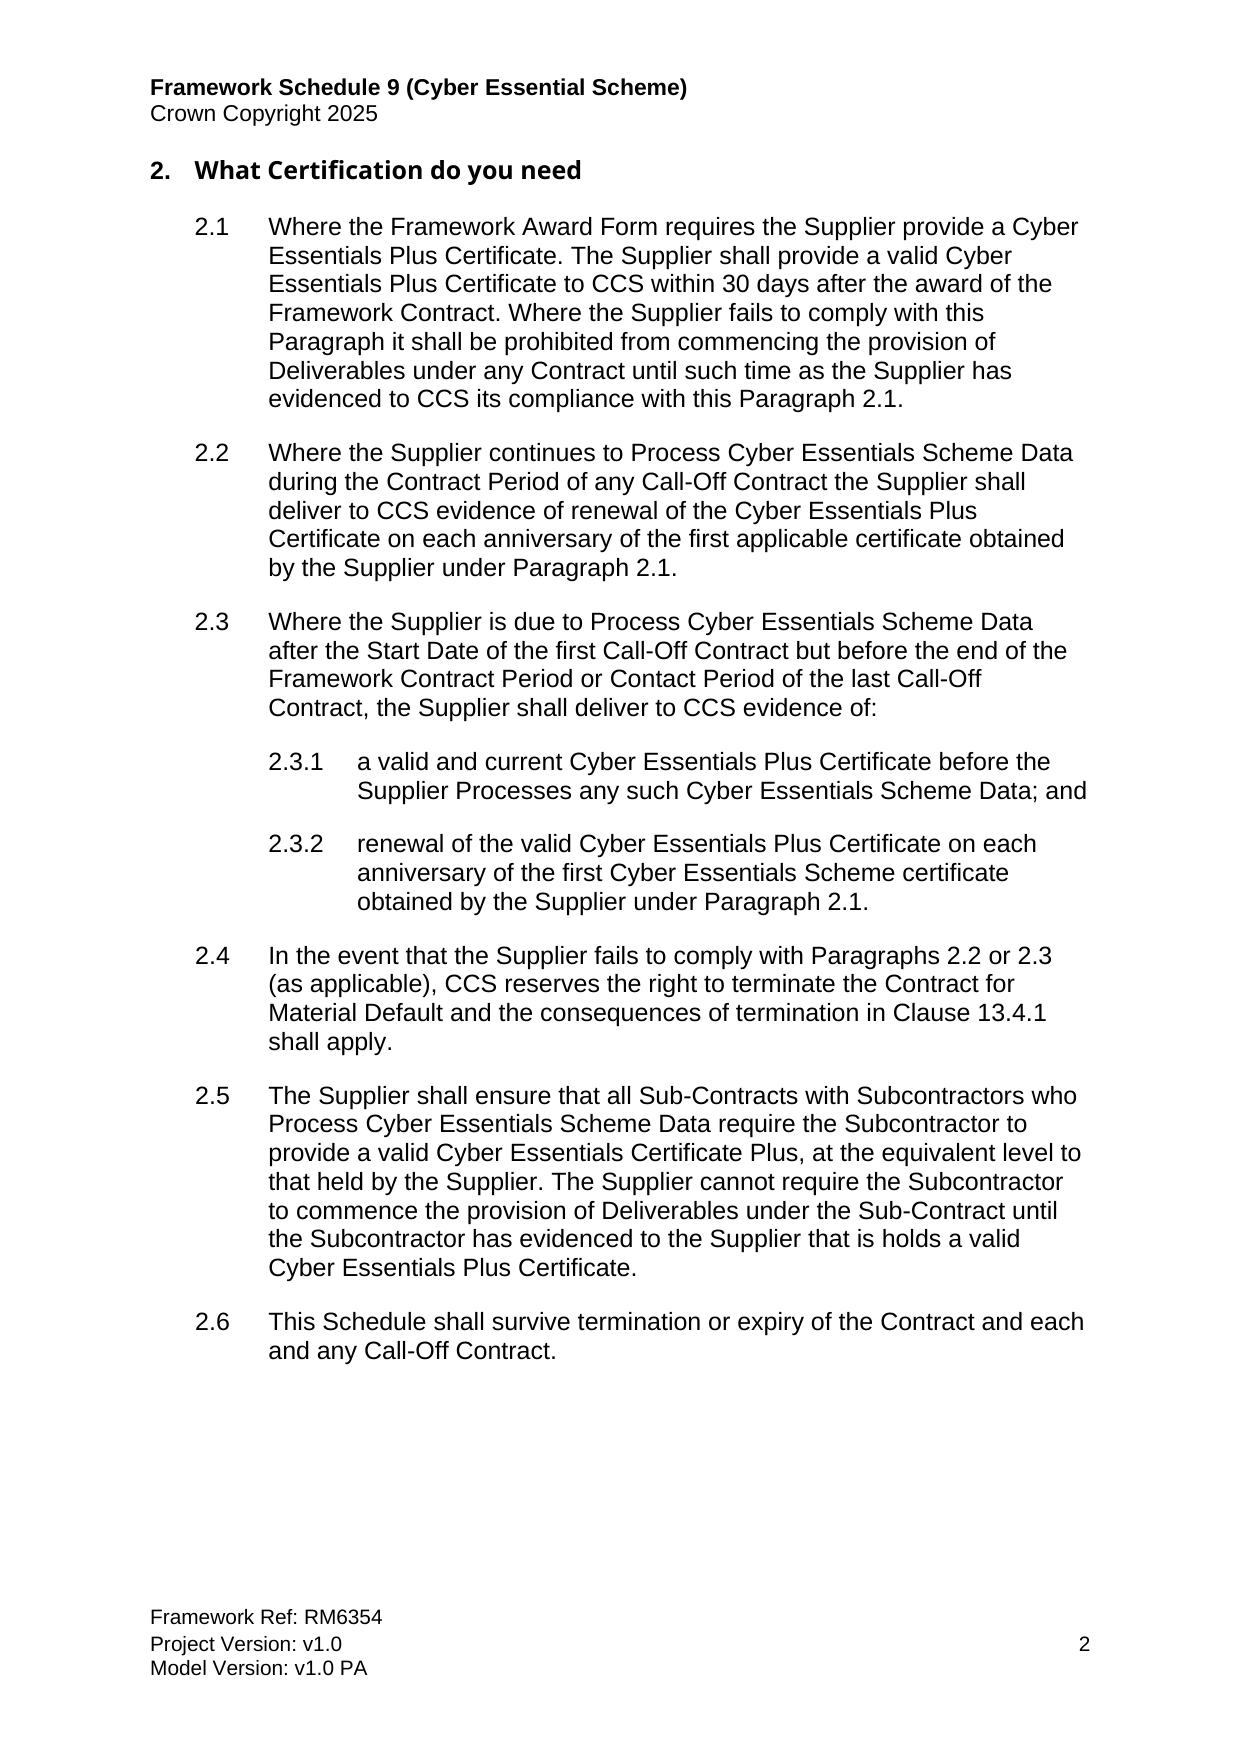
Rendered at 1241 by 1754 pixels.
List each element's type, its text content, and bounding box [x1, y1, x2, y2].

text 2.5 The Supplier shall ensure that all Sub-Contracts with Subcontractors who Process Cyber Essentials Scheme Data require the Subcontractor to provide a valid Cyber Essentials Certificate Plus, at the equivalent level to that held by the Supplier. The Supplier cannot require the Subcontractor to commence the provision of Deliverables under the Sub-Contract until the Subcontractor has evidenced to the Supplier that is holds a valid Cyber Essentials Plus Certificate. [195, 1081, 1090, 1282]
text 2.2 Where the Supplier continues to Process Cyber Essentials Scheme Data during the Contract Period of any Call-Off Contract the Supplier shall deliver to CCS evidence of renewal of the Cyber Essentials Plus Certificate on each anniversary of the first applicable certificate obtained by the Supplier under Paragraph 2.1. [194, 438, 1090, 582]
text 2.3.1 a valid and current Cyber Essentials Plus Certificate before the Supplier Processes any such Cyber Essentials Scheme Data; and [268, 747, 1090, 804]
list What Certification do you need [150, 153, 1090, 187]
text 2.3 Where the Supplier is due to Process Cyber Essentials Scheme Data after the Start Date of the first Call-Off Contract but before the end of the Framework Contract Period or Contact Period of the last Call-Off Contract, the Supplier shall deliver to CCS evidence of: [194, 607, 1090, 722]
text 2.3.2 renewal of the valid Cyber Essentials Plus Certificate on each anniversary of the first Cyber Essentials Scheme certificate obtained by the Supplier under Paragraph 2.1. [268, 829, 1090, 916]
text 2.1 Where the Framework Award Form requires the Supplier provide a Cyber Essentials Plus Certificate. The Supplier shall provide a valid Cyber Essentials Plus Certificate to CCS within 30 days after the award of the Framework Contract. Where the Supplier fails to comply with this Paragraph it shall be prohibited from commencing the provision of Deliverables under any Contract until such time as the Supplier has evidenced to CCS its compliance with this Paragraph 2.1. [194, 212, 1090, 413]
text 2.6 This Schedule shall survive termination or expiry of the Contract and each and any Call-Off Contract. [195, 1307, 1090, 1364]
text 2.4 In the event that the Supplier fails to comply with Paragraphs 2.2 or 2.3 (as applicable), CCS reserves the right to terminate the Contract for Material Default and the consequences of termination in Clause 13.4.1 shall apply. [195, 941, 1090, 1056]
